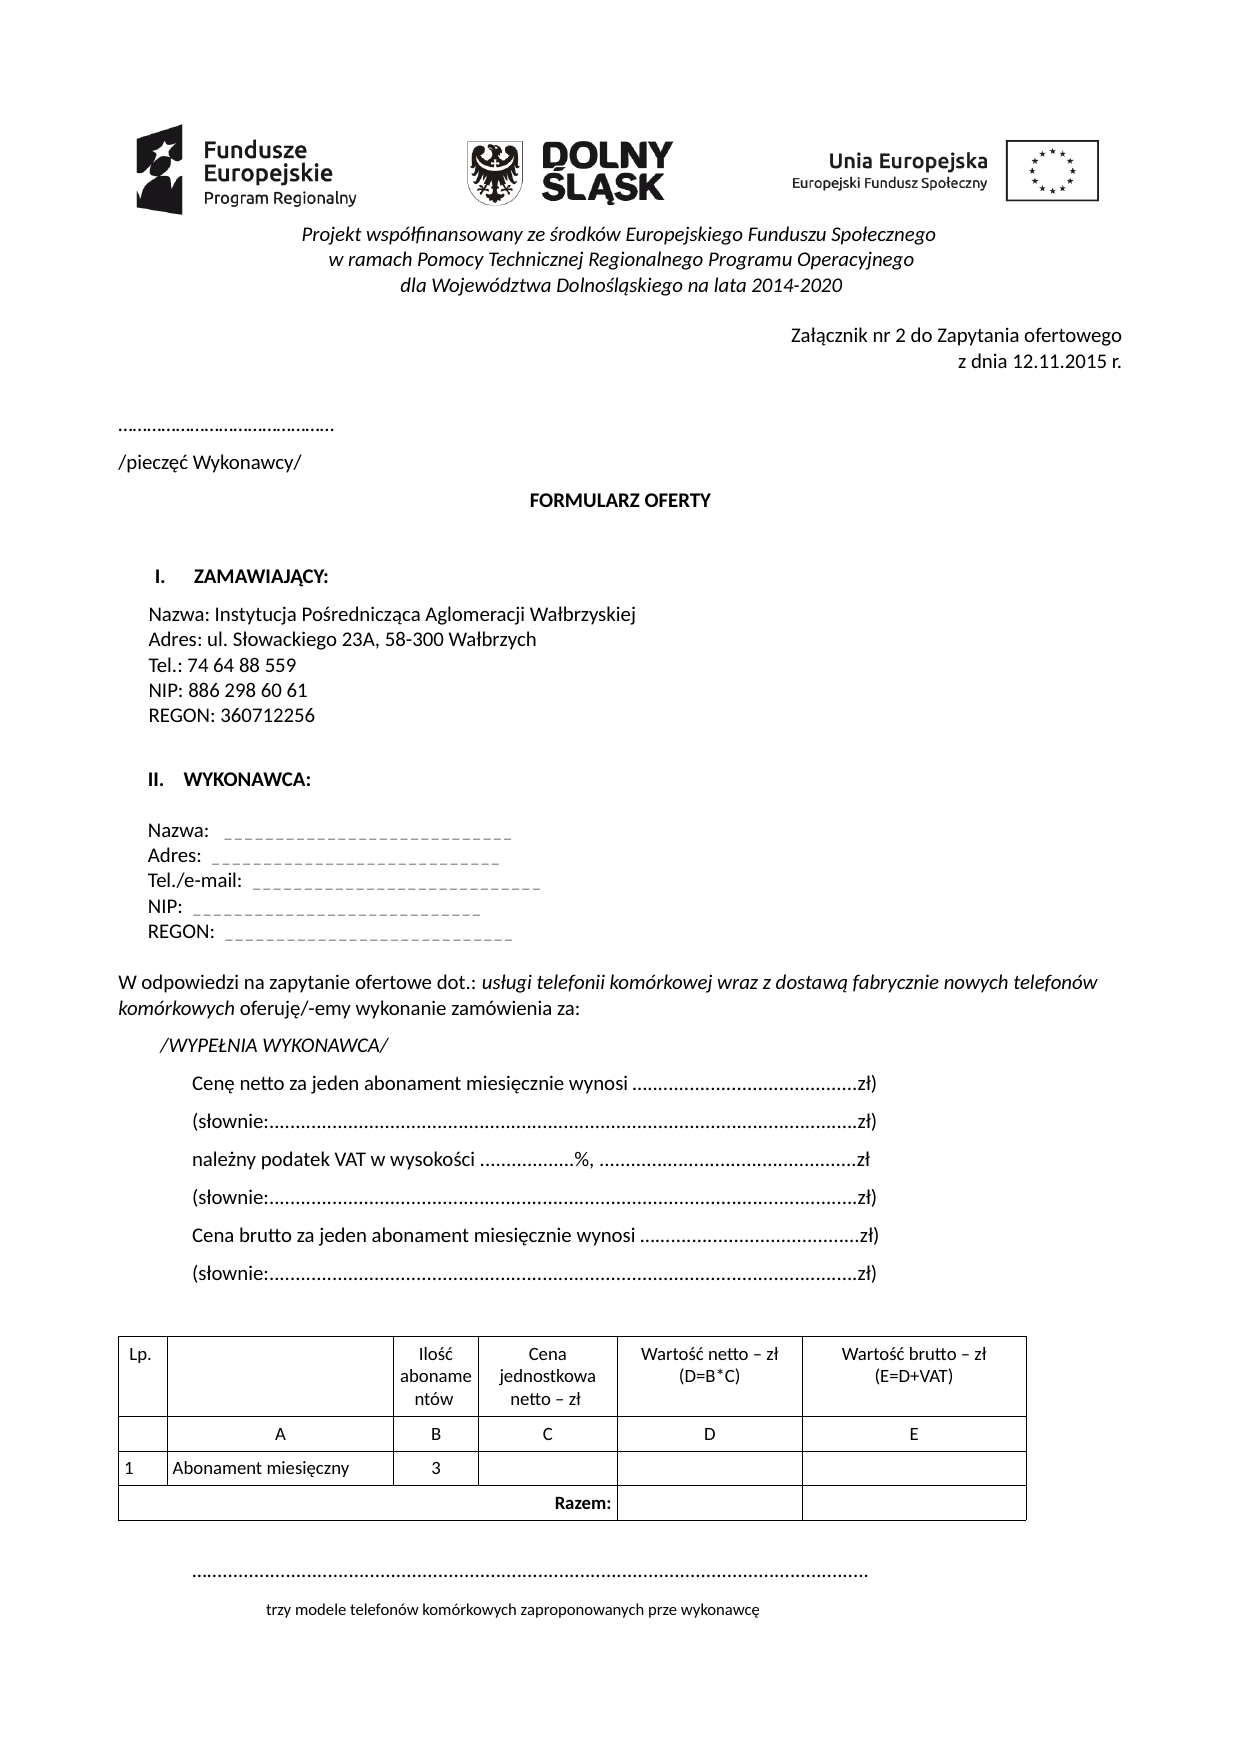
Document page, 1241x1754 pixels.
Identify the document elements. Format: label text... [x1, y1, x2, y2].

text /WYPEŁNIA WYKONAWCA/ [156, 1033, 1122, 1058]
table_header Cena jednostkowa netto – zł [479, 1337, 617, 1416]
table_header Wartość brutto – zł (E=D+VAT) [803, 1337, 1026, 1416]
text Tel.: 74 64 88 559 [148, 652, 1122, 677]
text FORMULARZ OFERTY [118, 487, 1122, 513]
text II. WYKONAWCA: [148, 766, 1122, 791]
table_cell 3 [394, 1452, 478, 1485]
text Adres: ul. Słowackiego 23A, 58-300 Wałbrzych [148, 626, 1122, 652]
text Projekt współfinansowany ze środków Europejskiego Funduszu Społecznego [118, 221, 1122, 246]
text Cena brutto za jeden abonament miesięcznie wynosi ….......................................zł) [118, 1222, 1122, 1248]
table_cell [803, 1452, 1026, 1485]
table_cell Abonament miesięczny [168, 1452, 393, 1485]
table_cell D [618, 1417, 802, 1451]
table_cell [618, 1486, 802, 1520]
text (słownie:................................................................................................................zł) [118, 1260, 1122, 1286]
text (słownie:................................................................................................................zł) [118, 1184, 1122, 1210]
text dla Województwa Dolnośląskiego na lata 2014-2020 [118, 272, 1122, 297]
table_cell [479, 1452, 617, 1485]
text Załącznik nr 2 do Zapytania ofertowego [118, 323, 1122, 348]
text NIP: 886 298 60 61 [148, 677, 1122, 703]
table_header Ilość abonamentów [394, 1337, 478, 1416]
table_cell B [394, 1417, 478, 1451]
text z dnia 12.11.2015 r. [118, 348, 1122, 373]
table_cell [803, 1486, 1026, 1520]
text należny podatek VAT w wysokości ..................%, .................................................zł [118, 1146, 1122, 1172]
text Nazwa: ____________________________ [148, 817, 1122, 842]
text Cenę netto za jeden abonament miesięcznie wynosi …........................................zł) [118, 1071, 1122, 1096]
text W odpowiedzi na zapytanie ofertowe dot.: usługi telefonii komórkowej wraz z dostawą fabrycznie nowych telefonów komórkowych oferuję/-emy wykonanie zamówienia za: [118, 969, 1122, 1020]
text Adres: ____________________________ [148, 842, 1122, 868]
text NIP: ____________________________ [148, 893, 1122, 918]
text /pieczęć Wykonawcy/ [118, 449, 1122, 475]
table_cell 1 [119, 1452, 167, 1485]
text (słownie:................................................................................................................zł) [118, 1108, 1122, 1134]
text Nazwa: Instytucja Pośrednicząca Aglomeracji Wałbrzyskiej [148, 601, 1122, 626]
text REGON: 360712256 [148, 703, 1122, 728]
table_header Wartość netto – zł (D=B*C) [618, 1337, 802, 1416]
table_cell [618, 1452, 802, 1485]
table_cell C [479, 1417, 617, 1451]
text trzy modele telefonów komórkowych zaproponowanych prze wykonawcę [118, 1596, 1122, 1621]
table_cell [119, 1417, 167, 1451]
text REGON: ____________________________ [148, 918, 1122, 944]
table_header Lp. [119, 1337, 167, 1416]
text Tel./e-mail: ____________________________ [148, 868, 1122, 893]
table_header [168, 1337, 393, 1416]
text ……………………………………… [118, 411, 1122, 437]
picture [117, 120, 1122, 221]
table_cell E [803, 1417, 1026, 1451]
text I. ZAMAWIAJĄCY: [154, 563, 1122, 588]
table_cell A [168, 1417, 393, 1451]
text ….............................................................................................................................. [118, 1558, 1122, 1583]
text w ramach Pomocy Technicznej Regionalnego Programu Operacyjnego [118, 246, 1122, 272]
table_cell Razem: [119, 1486, 617, 1520]
